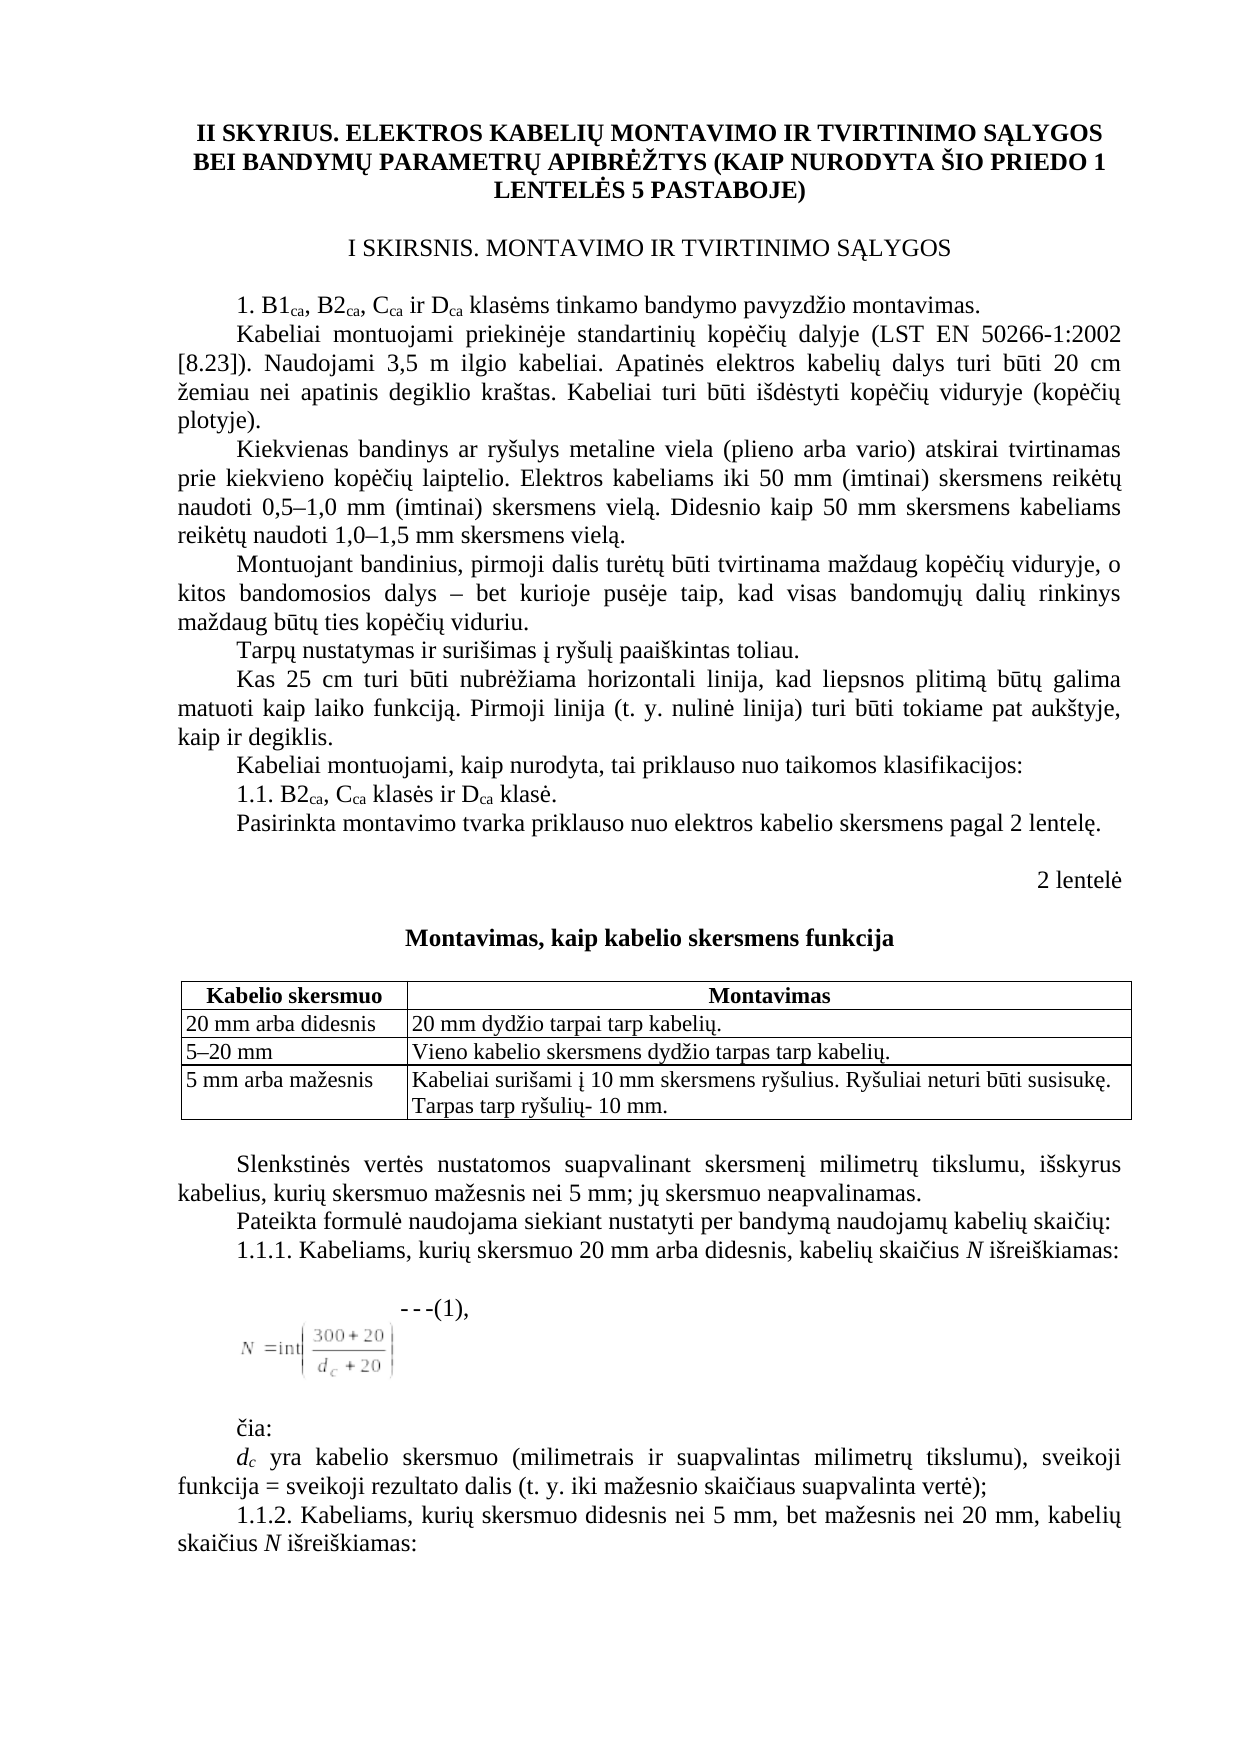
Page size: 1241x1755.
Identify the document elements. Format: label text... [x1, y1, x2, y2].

text Pateikta formulė naudojama siekiant nustatyti per bandymą naudojamų kabelių skaičių: [177, 1206, 1122, 1235]
text 1.1.2. Kabeliams, kurių skersmuo didesnis nei 5 mm, bet mažesnis nei 20 mm, kabelių skaičius N išreiškiamas: [177, 1500, 1122, 1557]
text Pasirinkta montavimo tvarka priklauso nuo elektros kabelio skersmens pagal 2 lentelę. [177, 808, 1122, 837]
text Kabeliai montuojami priekinėje standartinių kopėčių dalyje (LST EN 50266-1:2002 [8.23]). Naudojami 3,5 m ilgio kabeliai. Apatinės elektros kabelių dalys turi būti 20 cm žemiau nei apatinis degiklio kraštas. Kabeliai turi būti išdėstyti kopėčių viduryje (kopėčių plotyje). [177, 319, 1122, 434]
text dc yra kabelio skersmuo (milimetrais ir suapvalintas milimetrų tikslumu), sveikoji funkcija = sveikoji rezultato dalis (t. y. iki mažesnio skaičiaus suapvalinta vertė); [177, 1442, 1122, 1500]
text 1.1. B2ca, Cca klasės ir Dca klasė. [177, 779, 1122, 808]
text N = int ((300 + 20) / (dc+20)) (1), [177, 1293, 1122, 1385]
text 1. B1ca, B2ca, Cca ir Dca klasėms tinkamo bandymo pavyzdžio montavimas. [177, 291, 1122, 319]
text Tarpų nustatymas ir surišimas į ryšulį paaiškintas toliau. [177, 636, 1122, 664]
text Montavimas, kaip kabelio skersmens funkcija [177, 923, 1122, 952]
text II SKYRIUS. ELEKTROS KABELIŲ MONTAVIMO IR TVIRTINIMO SĄLYGOS BEI BANDYMŲ PARAMETRŲ APIBRĖŽTYS (KAIP NURODYTA ŠIO PRIEDO 1 LENTELĖS 5 PASTABOJE) [177, 118, 1122, 204]
text 2 lentelė [177, 866, 1122, 894]
text 1.1.1. Kabeliams, kurių skersmuo 20 mm arba didesnis, kabelių skaičius N išreiškiamas: [177, 1235, 1122, 1264]
text čia: [177, 1413, 1122, 1442]
table_cell 5 mm arba mažesnis [182, 1066, 407, 1119]
text Kiekvienas bandinys ar ryšulys metaline viela (plieno arba vario) atskirai tvirtinamas prie kiekvieno kopėčių laiptelio. Elektros kabeliams iki 50 mm (imtinai) skersmens reikėtų naudoti 0,5–1,0 mm (imtinai) skersmens vielą. Didesnio kaip 50 mm skersmens kabeliams reikėtų naudoti 1,0–1,5 mm skersmens vielą. [177, 434, 1122, 549]
text Montuojant bandinius, pirmoji dalis turėtų būti tvirtinama maždaug kopėčių viduryje, o kitos bandomosios dalys – bet kurioje pusėje taip, kad visas bandomųjų dalių rinkinys maždaug būtų ties kopėčių viduriu. [177, 549, 1122, 636]
text Kas 25 cm turi būti nubrėžiama horizontali linija, kad liepsnos plitimą būtų galima matuoti kaip laiko funkciją. Pirmoji linija (t. y. nulinė linija) turi būti tokiame pat aukštyje, kaip ir degiklis. [177, 664, 1122, 751]
text Slenkstinės vertės nustatomos suapvalinant skersmenį milimetrų tikslumu, išskyrus kabelius, kurių skersmuo mažesnis nei 5 mm; jų skersmuo neapvalinamas. [177, 1149, 1122, 1206]
text I SKIRSNIS. MONTAVIMO IR TVIRTINIMO SĄLYGOS [177, 233, 1122, 262]
text Kabeliai montuojami, kaip nurodyta, tai priklauso nuo taikomos klasifikacijos: [177, 751, 1122, 779]
